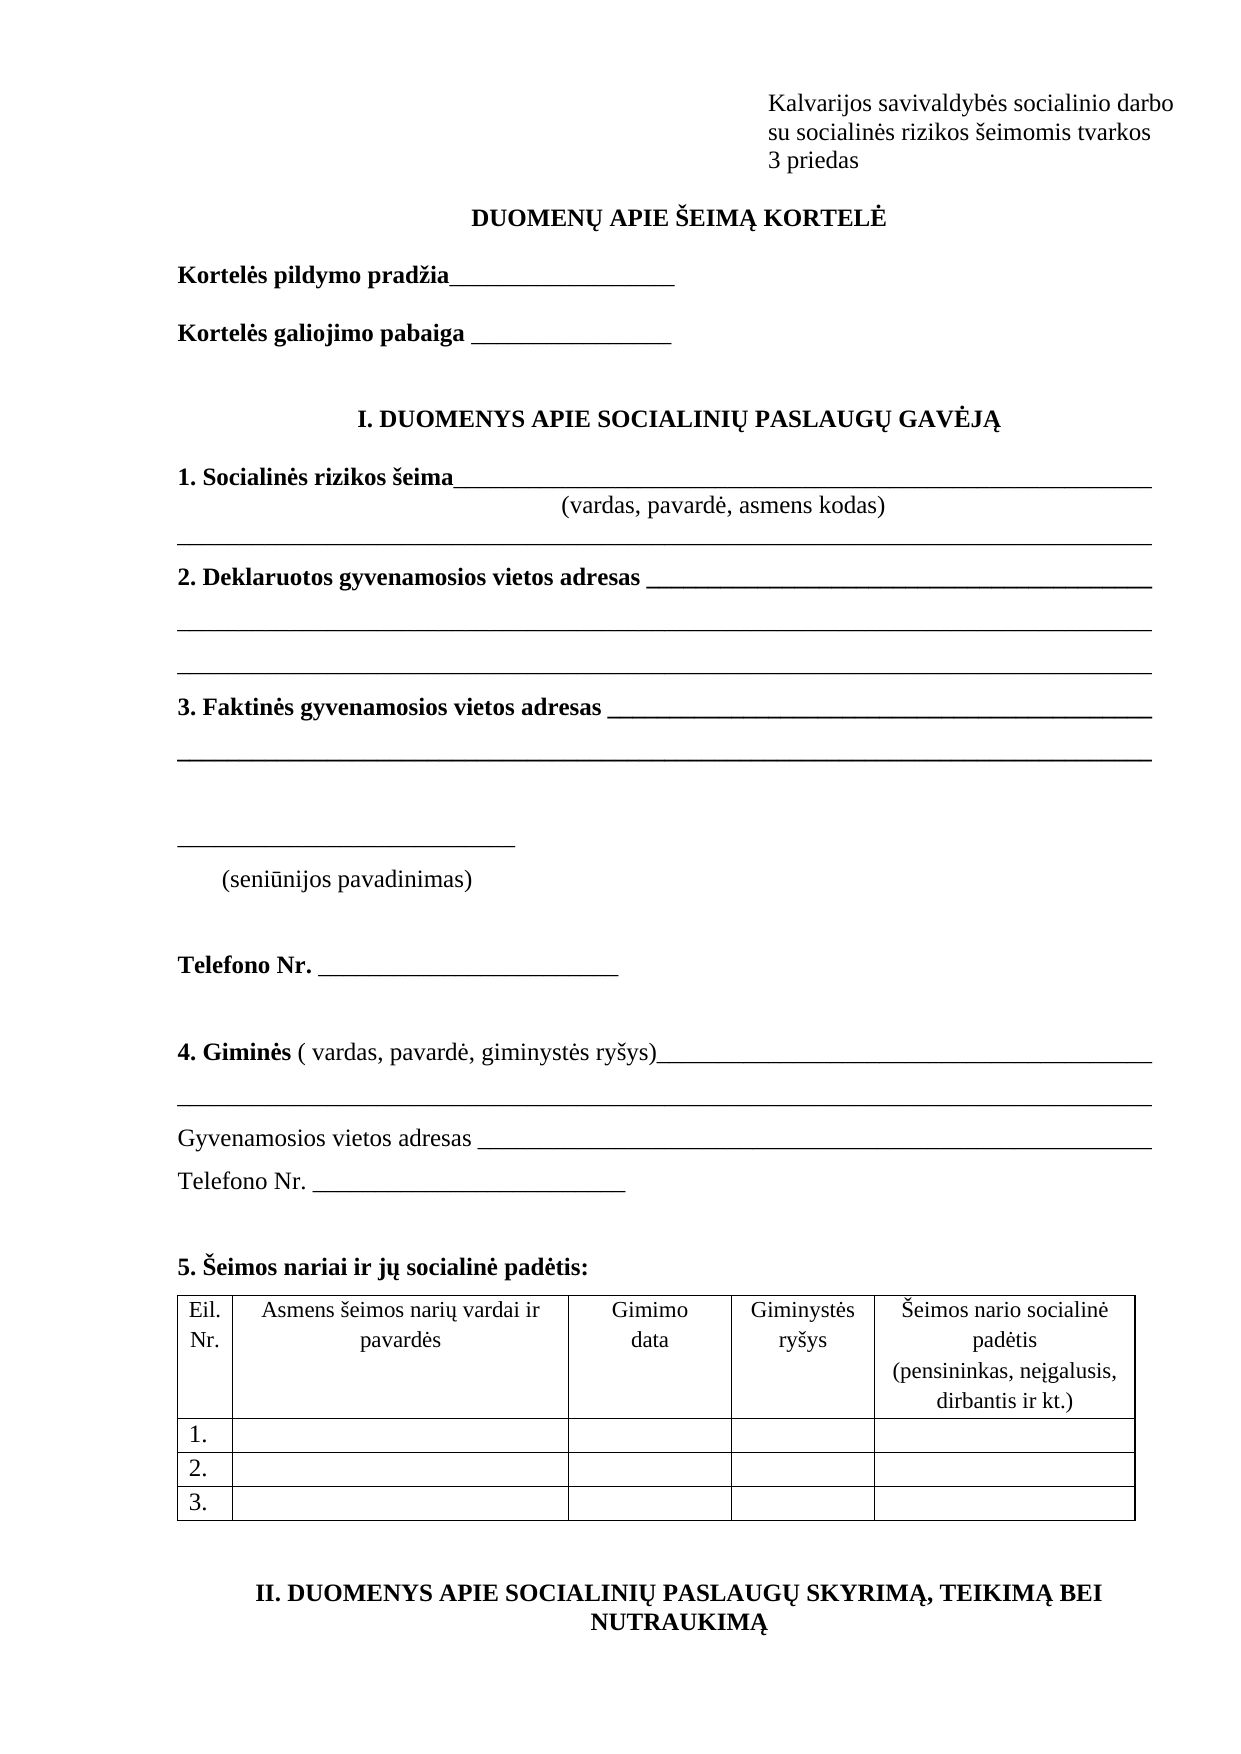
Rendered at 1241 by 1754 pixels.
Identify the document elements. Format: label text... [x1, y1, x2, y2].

table_header Asmens šeimos narių vardai ir pavardės [233, 1296, 568, 1418]
text Telefono Nr. ________________________ [177, 950, 1181, 979]
table_cell [875, 1419, 1134, 1452]
text I. DUOMENYS APIE SOCIALINIŲ PASLAUGŲ GAVĖJĄ [177, 404, 1181, 433]
table_cell [732, 1419, 874, 1452]
text Kalvarijos savivaldybės socialinio darbo [399, 88, 1181, 117]
table_cell [569, 1487, 731, 1520]
text Kortelės galiojimo pabaiga ________________ [177, 318, 1181, 347]
table_cell [569, 1453, 731, 1486]
table_header Šeimos nario socialinė padėtis (pensininkas, neįgalusis, dirbantis ir kt.) [875, 1296, 1134, 1418]
table_cell [732, 1453, 874, 1486]
text 3 priedas [768, 145, 1181, 174]
table_cell [233, 1453, 568, 1486]
text 2. Deklaruotos gyvenamosios vietos adresas [177, 562, 1181, 591]
text 4. Giminės ( vardas, pavardė, giminystės ryšys) [177, 1037, 1181, 1065]
table_cell [569, 1419, 731, 1452]
table_cell 1. [178, 1419, 232, 1452]
text Telefono Nr. _________________________ [177, 1166, 1181, 1195]
text (seniūnijos pavadinimas) [177, 864, 1181, 893]
table_header Gimimo data [569, 1296, 731, 1418]
table_cell [233, 1487, 568, 1520]
table_cell 3. [178, 1487, 232, 1520]
text ___________________________ [177, 821, 1181, 850]
table_cell [732, 1487, 874, 1520]
text 5. Šeimos nariai ir jų socialinė padėtis: [177, 1252, 1181, 1281]
text 3. Faktinės gyvenamosios vietos adresas [177, 692, 1181, 720]
text Gyvenamosios vietos adresas [177, 1123, 1181, 1152]
table_header Giminystės ryšys [732, 1296, 874, 1418]
text su socialinės rizikos šeimomis tvarkos [768, 117, 1181, 145]
text Kortelės pildymo pradžia__________________ [177, 260, 1181, 289]
text II. DUOMENYS APIE SOCIALINIŲ PASLAUGŲ SKYRIMĄ, TEIKIMĄ BEI NUTRAUKIMĄ [177, 1578, 1181, 1636]
table_cell 2. [178, 1453, 232, 1486]
text DUOMENŲ APIE ŠEIMĄ KORTELĖ [177, 203, 1181, 232]
text (vardas, pavardė, asmens kodas) [177, 490, 1181, 519]
text 1. Socialinės rizikos šeima [177, 462, 1181, 490]
table_cell [875, 1453, 1134, 1486]
table_header Eil. Nr. [178, 1296, 232, 1418]
table_cell [233, 1419, 568, 1452]
table_cell [875, 1487, 1134, 1520]
